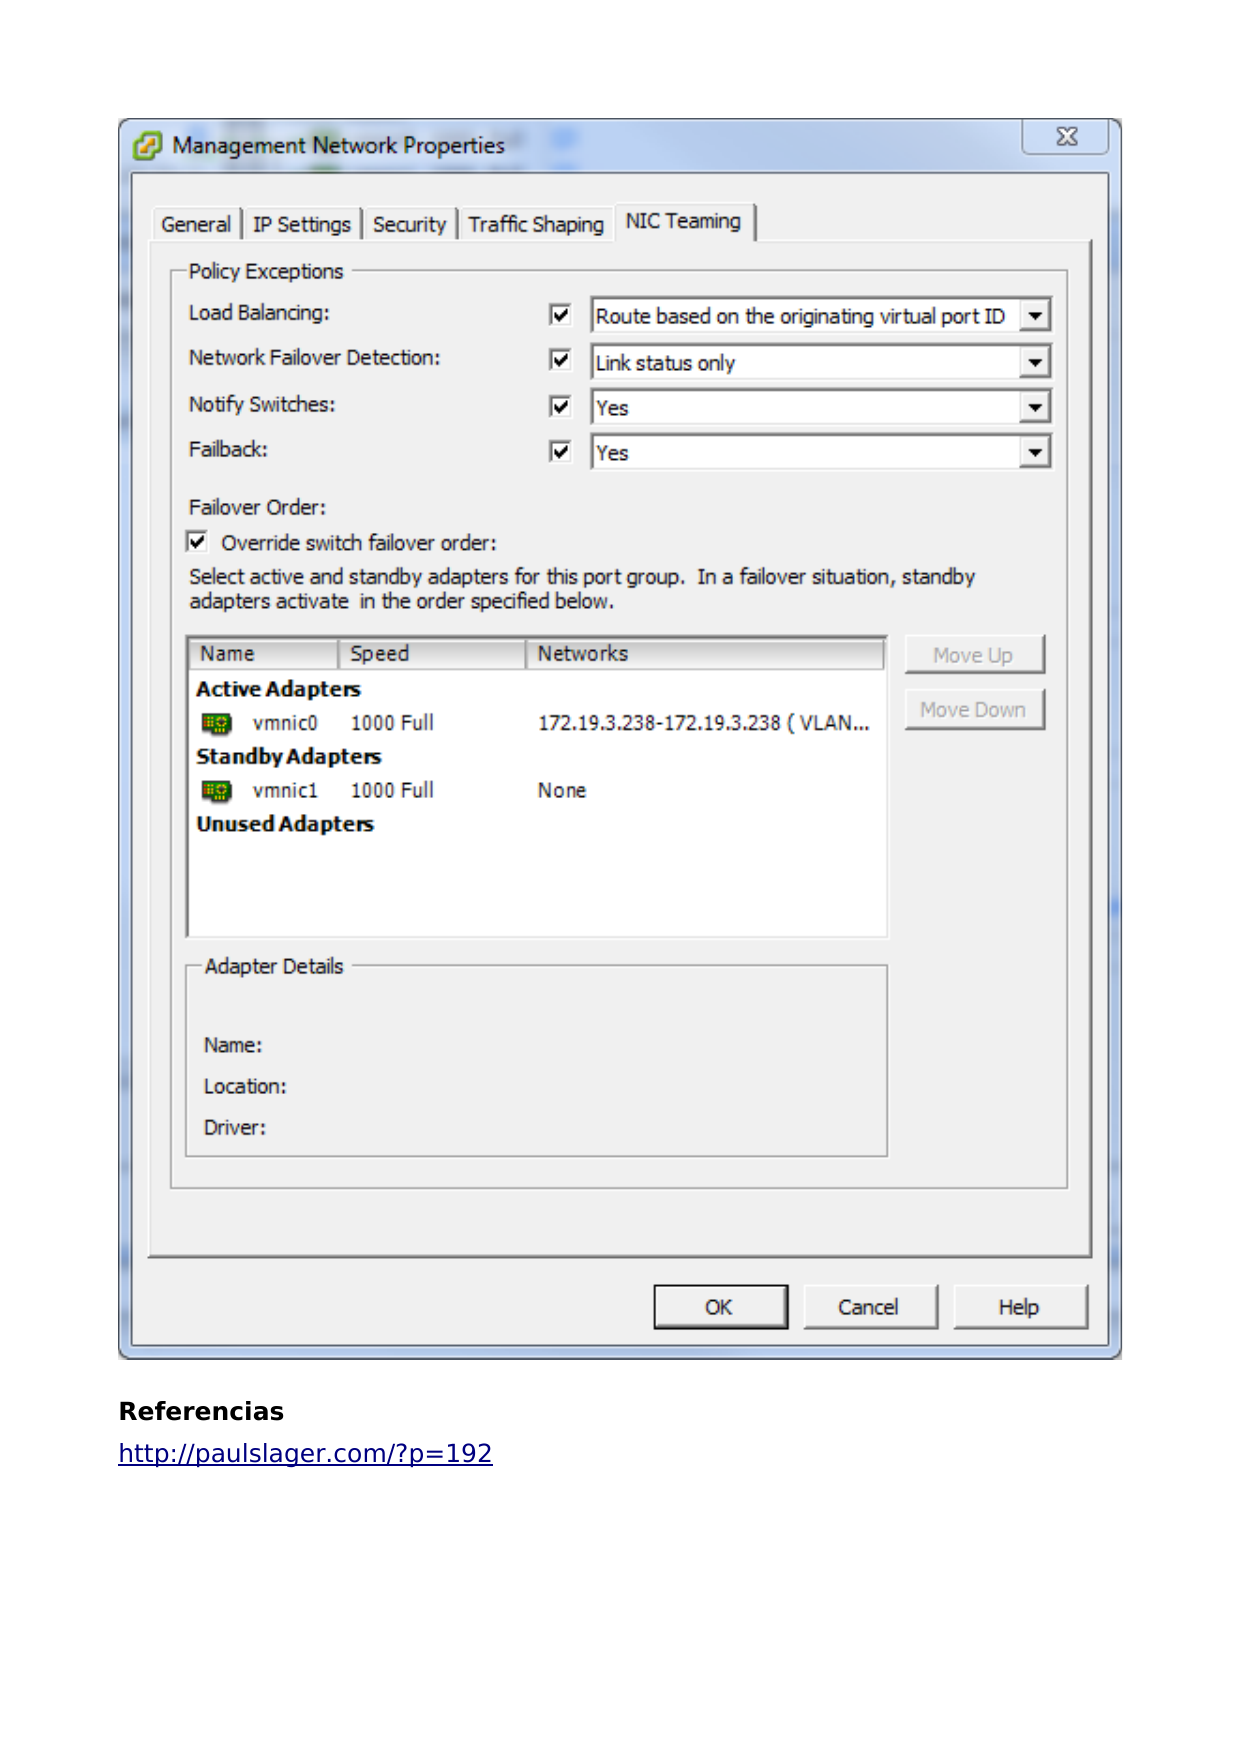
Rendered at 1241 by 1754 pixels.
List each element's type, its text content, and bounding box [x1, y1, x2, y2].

subtitle Referencias [118, 1397, 1122, 1427]
text http://paulslager.com/?p=192 [118, 1439, 1122, 1468]
picture [118, 118, 1123, 1360]
